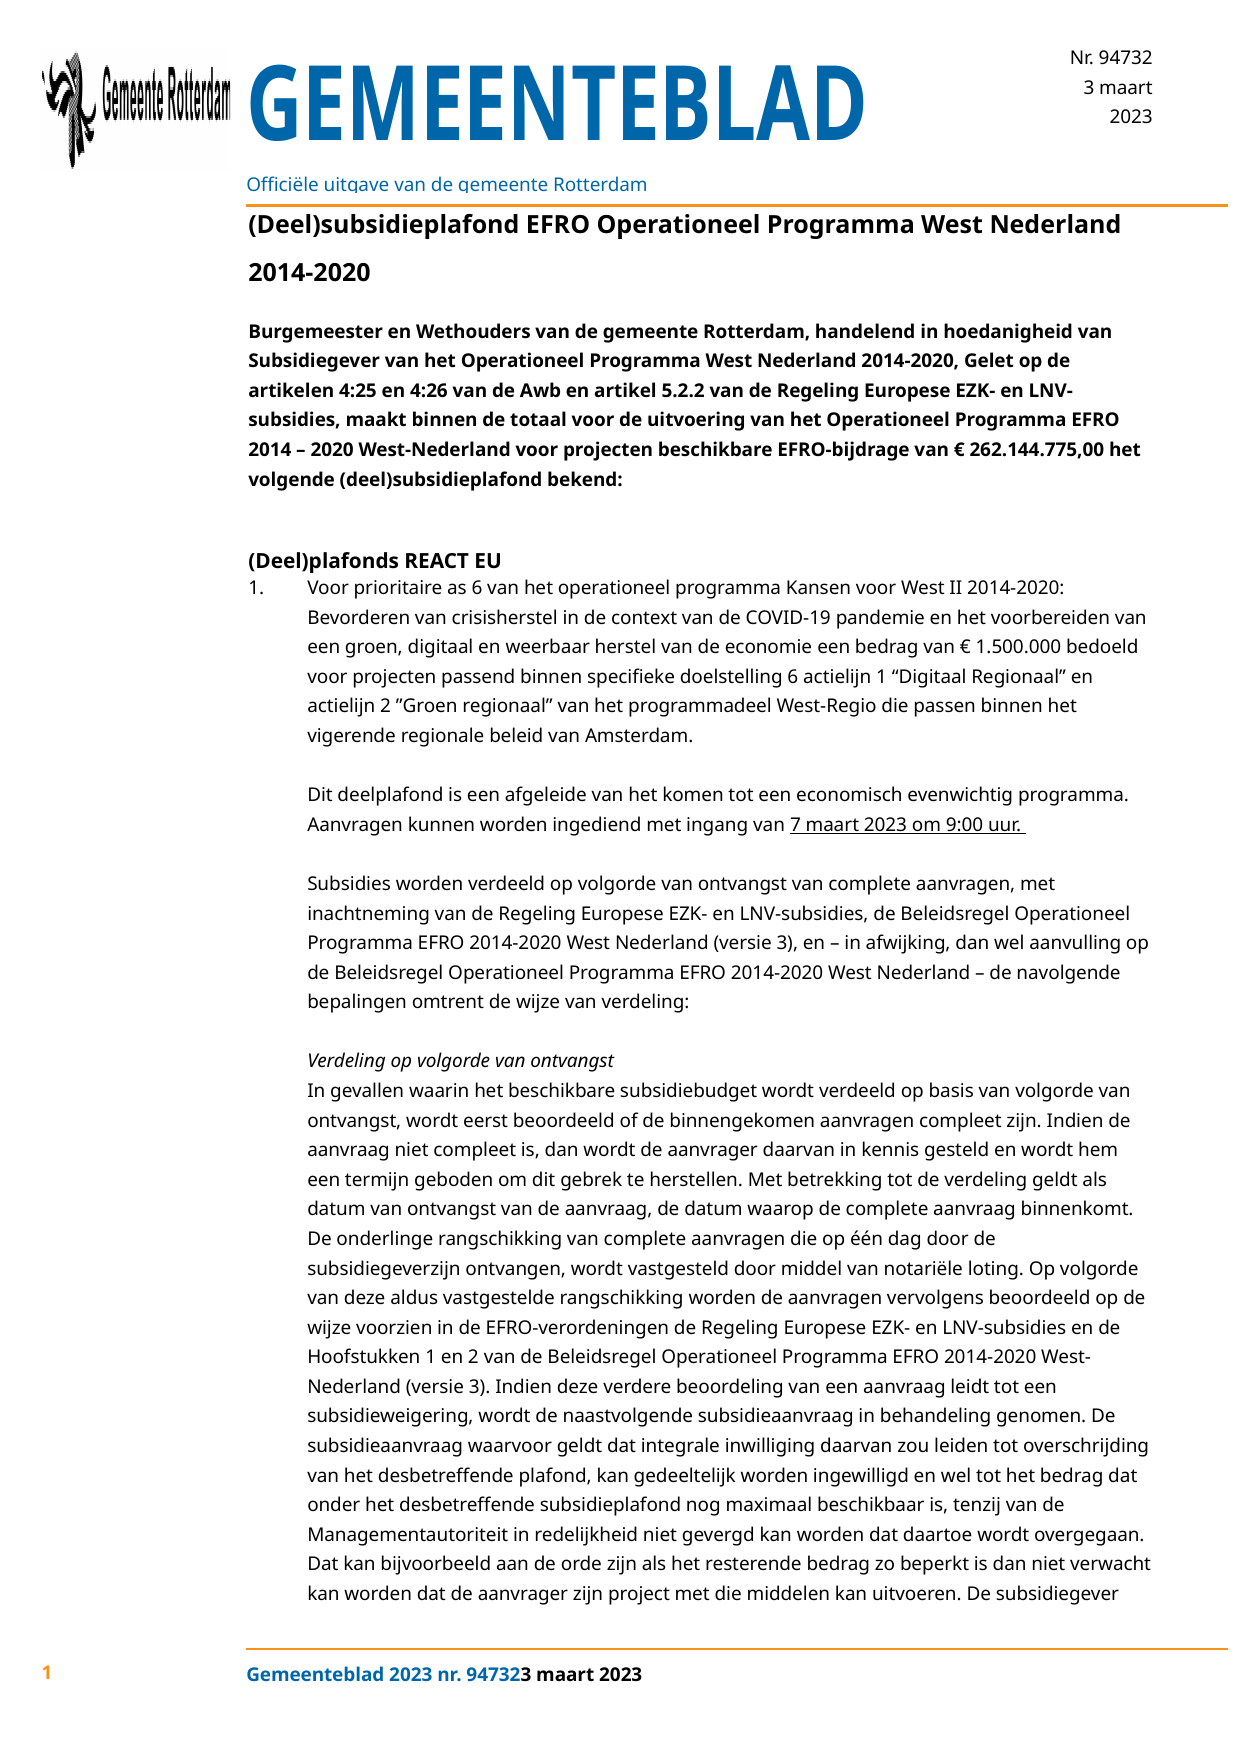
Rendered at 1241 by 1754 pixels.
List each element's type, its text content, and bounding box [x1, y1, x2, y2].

list In gevallen waarin het beschikbare subsidiebudget wordt verdeeld op basis van volgorde van ontvangst, wordt eerst beoordeeld of de binnengekomen aanvragen compleet zijn. Indien de aanvraag niet compleet is, dan wordt de aanvrager daarvan in kennis gesteld en wordt hem een termijn geboden om dit gebrek te herstellen. Met betrekking tot de verdeling geldt als datum van ontvangst van de aanvraag, de datum waarop de complete aanvraag binnenkomt. De onderlinge rangschikking van complete aanvragen die op één dag door de subsidiegeverzijn ontvangen, wordt vastgesteld door middel van notariële loting. Op volgorde van deze aldus vastgestelde rangschikking worden de aanvragen vervolgens beoordeeld op de wijze voorzien in de EFRO-verordeningen de Regeling Europese EZK- en LNV-subsidies en de Hoofstukken 1 en 2 van de Beleidsregel Operationeel Programma EFRO 2014-2020 West-Nederland (versie 3). Indien deze verdere beoordeling van een aanvraag leidt tot een subsidieweigering, wordt de naastvolgende subsidieaanvraag in behandeling genomen. De subsidieaanvraag waarvoor geldt dat integrale inwilliging daarvan zou leiden tot overschrijding van het desbetreffende plafond, kan gedeeltelijk worden ingewilligd en wel tot het bedrag dat onder het desbetreffende subsidieplafond nog maximaal beschikbaar is, tenzij van de Managementautoriteit in redelijkheid niet gevergd kan worden dat daartoe wordt overgegaan. Dat kan bijvoorbeeld aan de orde zijn als het resterende bedrag zo beperkt is dan niet verwacht kan worden dat de aanvrager zijn project met die middelen kan uitvoeren. De subsidiegever [248, 1077, 1152, 1606]
text (Deel)plafonds REACT EU [248, 546, 1152, 574]
list Dit deelplafond is een afgeleide van het komen tot een economisch evenwichtig programma. Aanvragen kunnen worden ingediend met ingang van 7 maart 2023 om 9:00 uur. [248, 781, 1152, 837]
list Voor prioritaire as 6 van het operationeel programma Kansen voor West II 2014-2020: Bevorderen van crisisherstel in de context van de COVID-19 pandemie en het voorbereiden van een groen, digitaal en weerbaar herstel van de economie een bedrag van € 1.500.000 bedoeld voor projecten passend binnen specifieke doelstelling 6 actielijn 1 “Digitaal Regionaal” en actielijn 2 ”Groen regionaal” van het programmadeel West-Regio die passen binnen het vigerende regionale beleid van Amsterdam. [248, 574, 1152, 748]
text (Deel)subsidieplafond EFRO Operationeel Programma West Nederland 2014-2020 [248, 207, 1152, 288]
text Burgemeester en Wethouders van de gemeente Rotterdam, handelend in hoedanigheid van Subsidiegever van het Operationeel Programma West Nederland 2014-2020, Gelet op de artikelen 4:25 en 4:26 van de Awb en artikel 5.2.2 van de Regeling Europese EZK- en LNV-subsidies, maakt binnen de totaal voor de uitvoering van het Operationeel Programma EFRO 2014 – 2020 West-Nederland voor projecten beschikbare EFRO-bijdrage van € 262.144.775,00 het volgende (deel)subsidieplafond bekend: [248, 318, 1152, 492]
picture [41, 47, 231, 172]
list Verdeling op volgorde van ontvangst [248, 1048, 1152, 1073]
list Subsidies worden verdeeld op volgorde van ontvangst van complete aanvragen, met inachtneming van de Regeling Europese EZK- en LNV-subsidies, de Beleidsregel Operationeel Programma EFRO 2014-2020 West Nederland (versie 3), en – in afwijking, dan wel aanvulling op de Beleidsregel Operationeel Programma EFRO 2014-2020 West Nederland – de navolgende bepalingen omtrent de wijze van verdeling: [248, 870, 1152, 1014]
